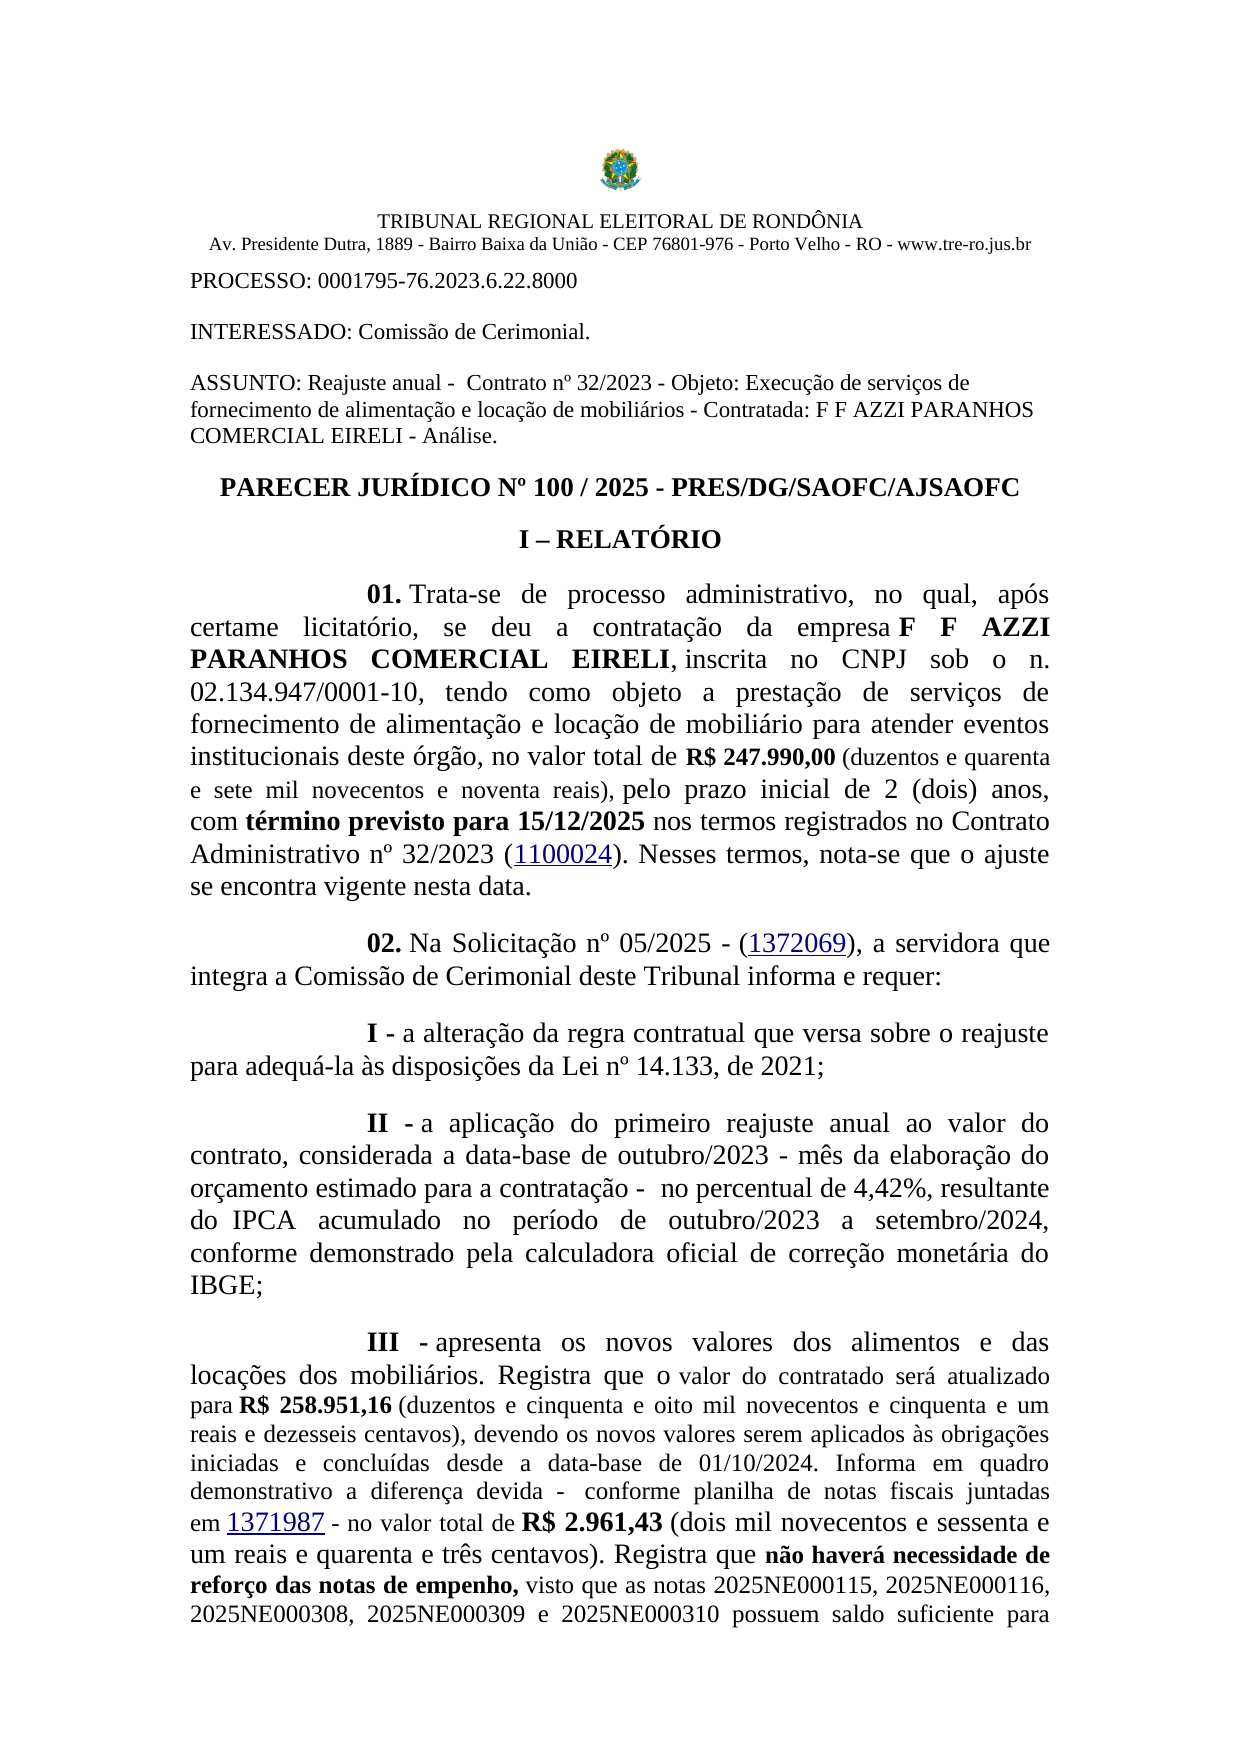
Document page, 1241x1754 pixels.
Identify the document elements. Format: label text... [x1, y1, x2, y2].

text Av. Presidente Dutra, 1889 - Bairro Baixa da União - CEP 76801-976 - Porto Velho - RO - www.tre-ro.jus.br [177, 233, 1063, 254]
text Parecer Jurídico Nº 100 / 2025 - PRES/DG/SAOFC/AJSAOFC [177, 471, 1063, 503]
text II - a aplicação do primeiro reajuste anual ao valor do contrato, considerada a data-base de outubro/2023 - mês da elaboração do orçamento estimado para a contratação - no percentual de 4,42%, resultante do IPCA acumulado no período de outubro/2023 a setembro/2024, conforme demonstrado pela calculadora oficial de correção monetária do IBGE; [190, 1106, 1051, 1300]
text INTERESSADO: Comissão de Cerimonial. [190, 318, 1051, 344]
text III - apresenta os novos valores dos alimentos e das locações dos mobiliários. Registra que o valor do contratado será atualizado para R$ 258.951,16 (duzentos e cinquenta e oito mil novecentos e cinquenta e um reais e dezesseis centavos), devendo os novos valores serem aplicados às obrigações iniciadas e concluídas desde a data-base de 01/10/2024. Informa em quadro demonstrativo a diferença devida - conforme planilha de notas fiscais juntadas em 1371987 - no valor total de R$ 2.961,43 (dois mil novecentos e sessenta e um reais e quarenta e três centavos). Registra que não haverá necessidade de reforço das notas de empenho, visto que as notas 2025NE000115, 2025NE000116, 2025NE000308, 2025NE000309 e 2025NE000310 possuem saldo suficiente para [190, 1325, 1051, 1627]
text ASSUNTO: Reajuste anual - Contrato nº 32/2023 - Objeto: Execução de serviços de fornecimento de alimentação e locação de mobiliários - Contratada: F F AZZI PARANHOS COMERCIAL EIRELI - Análise. [190, 369, 1051, 448]
text I – RELA­TÓRIO [177, 523, 1063, 554]
text PROCESSO: 0001795-76.2023.6.22.8000 [190, 267, 1051, 293]
text 01. Trata-se de processo administrativo, no qual, após certame licitatório, se deu a contratação da empresa F F AZZI PARANHOS COMERCIAL EIRELI, inscrita no CNPJ sob o n. 02.134.947/0001-10, tendo como objeto a prestação de serviços de fornecimento de alimentação e locação de mobiliário para atender eventos institucionais deste órgão, no valor total de R$ 247.990,00 (duzentos e quarenta e sete mil novecentos e noventa reais), pelo prazo inicial de 2 (dois) anos, com término previsto para 15/12/2025 nos termos registrados no Contrato Administrativo nº 32/2023 (1100024). Nesses termos, nota-se que o ajuste se encontra vigente nesta data. [190, 577, 1051, 901]
text TRIBUNAL REGIONAL ELEITORAL DE RONDÔNIA [177, 209, 1063, 233]
text I - a alteração da regra contratual que versa sobre o reajuste para adequá-la às disposições da Lei nº 14.133, de 2021; [190, 1016, 1051, 1081]
text 02. Na Solicitação nº 05/2025 - (1372069), a servidora que integra a Comissão de Cerimonial deste Tribunal informa e requer: [190, 926, 1051, 991]
